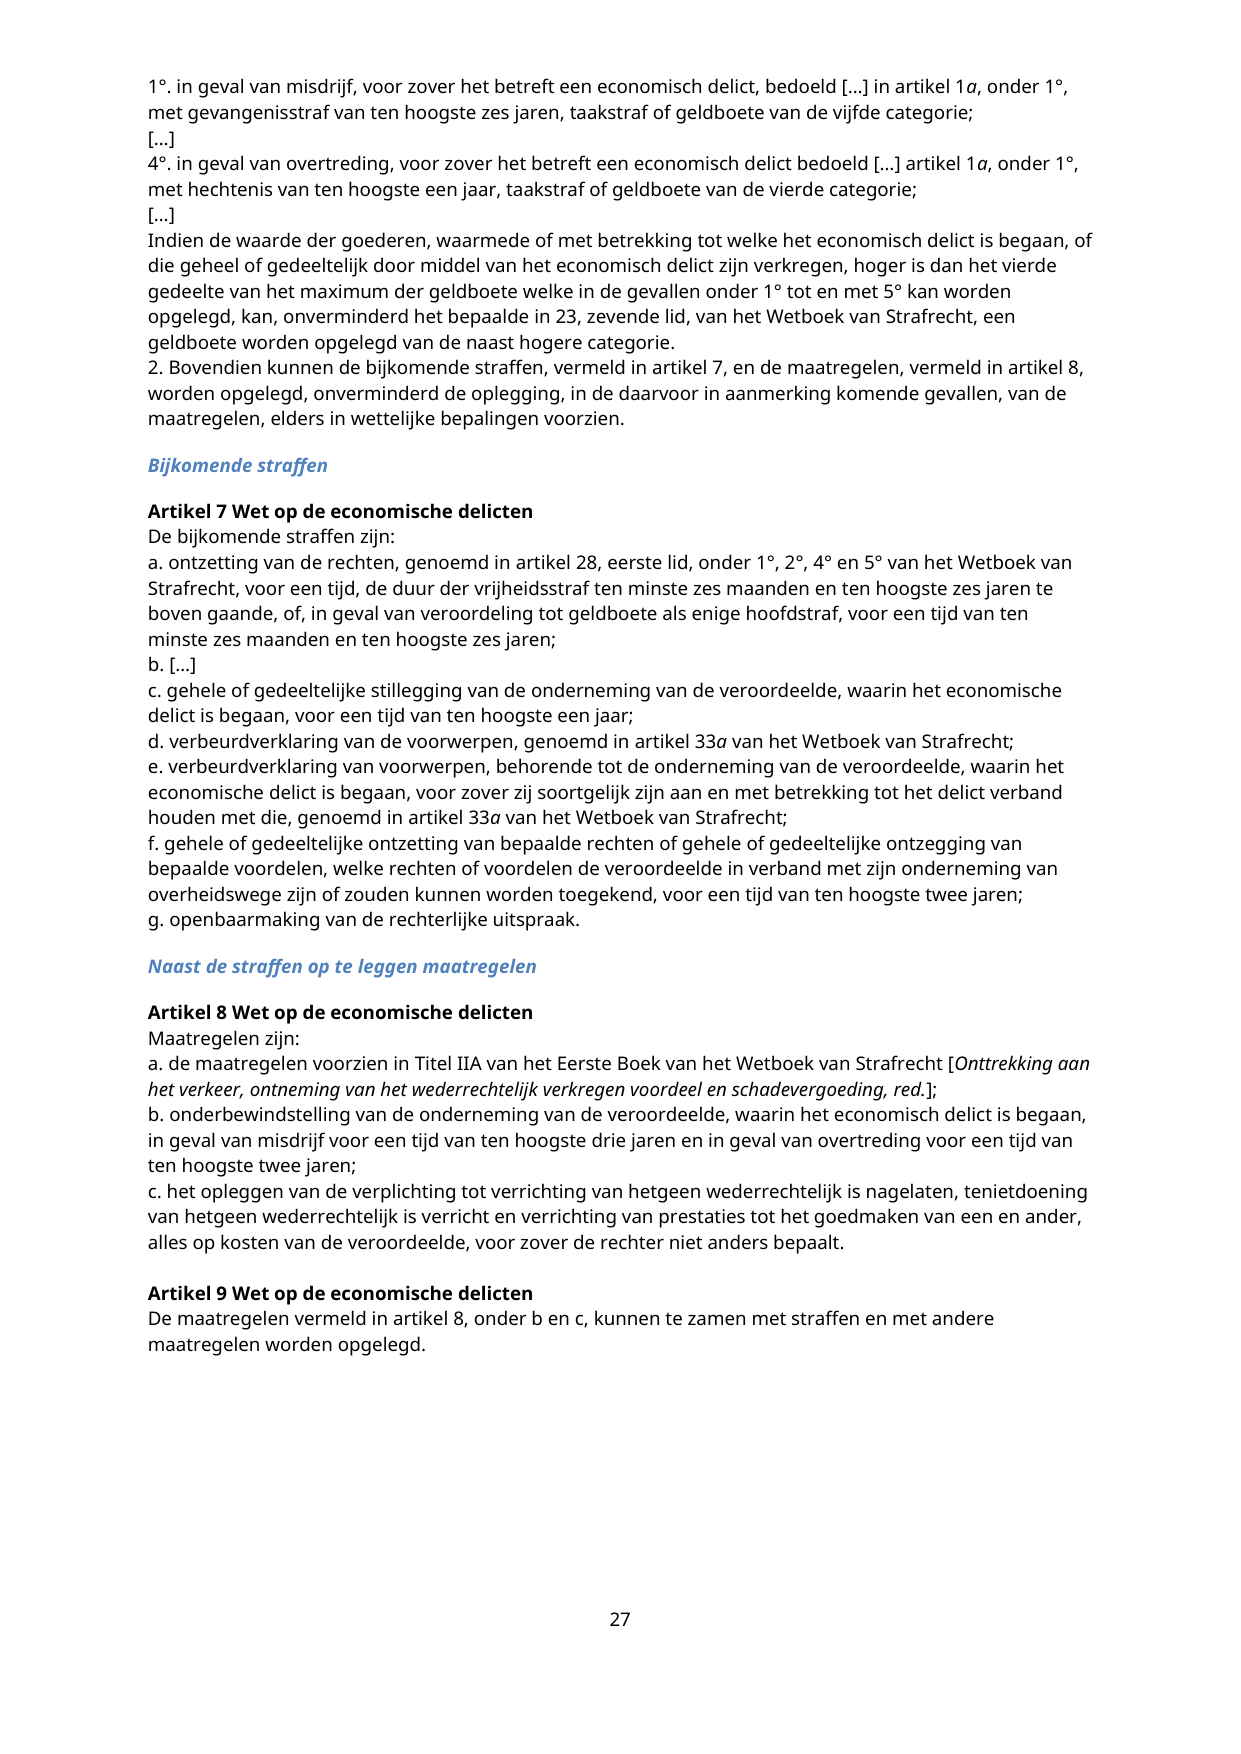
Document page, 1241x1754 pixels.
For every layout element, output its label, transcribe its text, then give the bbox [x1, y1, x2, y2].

text c. gehele of gedeeltelijke stillegging van de onderneming van de veroordeelde, waarin het economische delict is begaan, voor een tijd van ten hoogste een jaar; [148, 677, 1093, 728]
text Artikel 8 Wet op de economische delicten [148, 999, 1093, 1025]
text Maatregelen zijn: [148, 1025, 1093, 1050]
text Artikel 9 Wet op de economische delicten [148, 1280, 1093, 1306]
subtitle Bijkomende straffen [148, 452, 1093, 477]
text c. het opleggen van de verplichting tot verrichting van hetgeen wederrechtelijk is nagelaten, tenietdoening van hetgeen wederrechtelijk is verricht en verrichting van prestaties tot het goedmaken van een en ander, alles op kosten van de veroordeelde, voor zover de rechter niet anders bepaalt. [148, 1178, 1093, 1254]
text d. verbeurdverklaring van de voorwerpen, genoemd in artikel 33a van het Wetboek van Strafrecht; [148, 728, 1093, 753]
text g. openbaarmaking van de rechterlijke uitspraak. [148, 907, 1093, 932]
text […] [148, 201, 1093, 227]
text De bijkomende straffen zijn: [148, 524, 1093, 549]
text a. ontzetting van de rechten, genoemd in artikel 28, eerste lid, onder 1°, 2°, 4° en 5° van het Wetboek van Strafrecht, voor een tijd, de duur der vrijheidsstraf ten minste zes maanden en ten hoogste zes jaren te boven gaande, of, in geval van veroordeling tot geldboete als enige hoofdstraf, voor een tijd van ten minste zes maanden en ten hoogste zes jaren; [148, 549, 1093, 651]
text b. onderbewindstelling van de onderneming van de veroordeelde, waarin het economisch delict is begaan, in geval van misdrijf voor een tijd van ten hoogste drie jaren en in geval van overtreding voor een tijd van ten hoogste twee jaren; [148, 1101, 1093, 1178]
subtitle Naast de straffen op te leggen maatregelen [148, 953, 1093, 978]
text 4°. in geval van overtreding, voor zover het betreft een economisch delict bedoeld […] artikel 1a, onder 1°, met hechtenis van ten hoogste een jaar, taakstraf of geldboete van de vierde categorie; [148, 150, 1093, 201]
text b. […] [148, 651, 1093, 677]
text e. verbeurdverklaring van voorwerpen, behorende tot de onderneming van de veroordeelde, waarin het economische delict is begaan, voor zover zij soortgelijk zijn aan en met betrekking tot het delict verband houden met die, genoemd in artikel 33a van het Wetboek van Strafrecht; [148, 753, 1093, 830]
text f. gehele of gedeeltelijke ontzetting van bepaalde rechten of gehele of gedeeltelijke ontzegging van bepaalde voordelen, welke rechten of voordelen de veroordeelde in verband met zijn onderneming van overheidswege zijn of zouden kunnen worden toegekend, voor een tijd van ten hoogste twee jaren; [148, 830, 1093, 907]
text […] [148, 125, 1093, 150]
text Artikel 7 Wet op de economische delicten [148, 498, 1093, 524]
text 1°. in geval van misdrijf, voor zover het betreft een economisch delict, bedoeld […] in artikel 1a, onder 1°, met gevangenisstraf van ten hoogste zes jaren, taakstraf of geldboete van de vijfde categorie; [148, 74, 1093, 125]
text a. de maatregelen voorzien in Titel IIA van het Eerste Boek van het Wetboek van Strafrecht [Onttrekking aan het verkeer, ontneming van het wederrechtelijk verkregen voordeel en schadevergoeding, red.]; [148, 1050, 1093, 1101]
text Indien de waarde der goederen, waarmede of met betrekking tot welke het economisch delict is begaan, of die geheel of gedeeltelijk door middel van het economisch delict zijn verkregen, hoger is dan het vierde gedeelte van het maximum der geldboete welke in de gevallen onder 1° tot en met 5° kan worden opgelegd, kan, onverminderd het bepaalde in 23, zevende lid, van het Wetboek van Strafrecht, een geldboete worden opgelegd van de naast hogere categorie. [148, 227, 1093, 354]
text De maatregelen vermeld in artikel 8, onder b en c, kunnen te zamen met straffen en met andere maatregelen worden opgelegd. [148, 1306, 1093, 1357]
text 2. Bovendien kunnen de bijkomende straffen, vermeld in artikel 7, en de maatregelen, vermeld in artikel 8, worden opgelegd, onverminderd de oplegging, in de daarvoor in aanmerking komende gevallen, van de maatregelen, elders in wettelijke bepalingen voorzien. [148, 354, 1093, 431]
